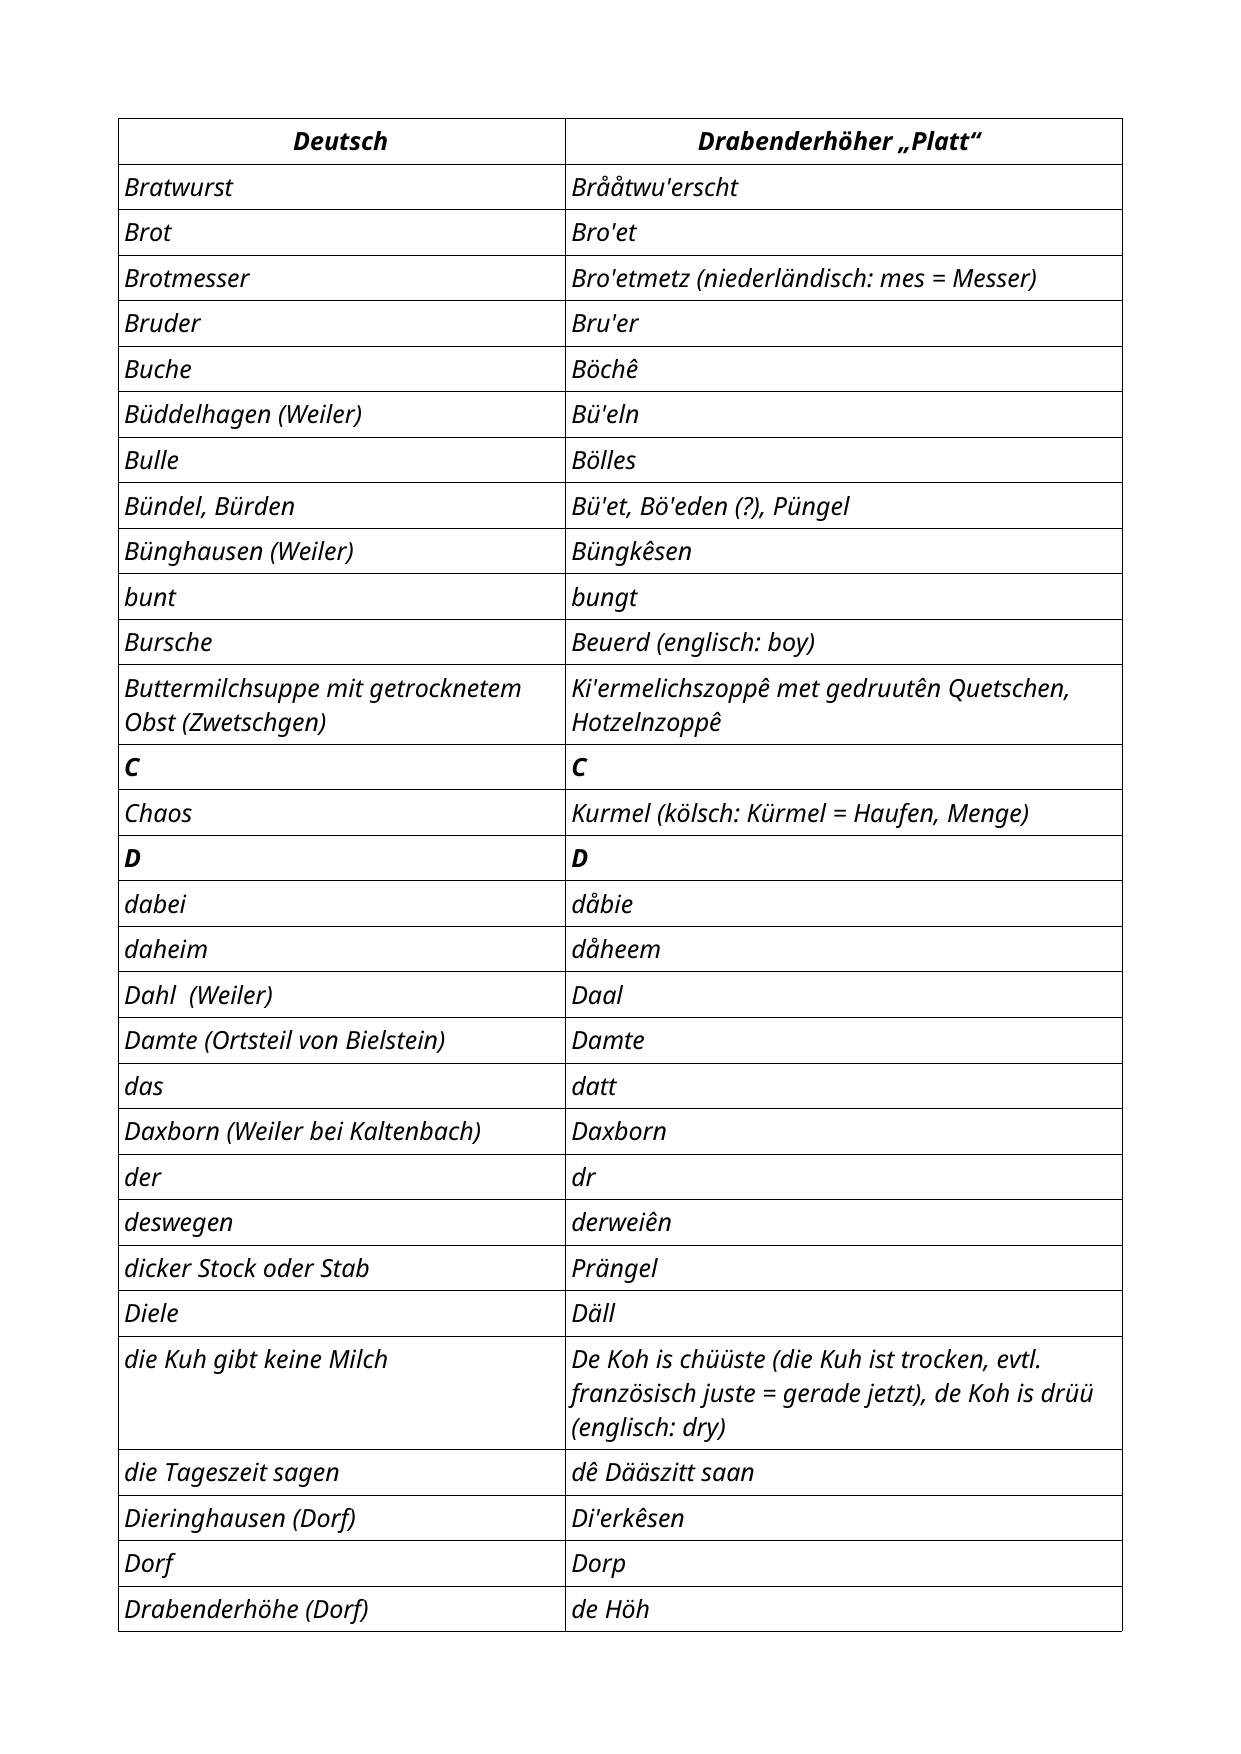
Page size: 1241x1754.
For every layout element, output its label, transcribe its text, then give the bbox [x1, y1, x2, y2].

table_cell deswegen [119, 1200, 565, 1245]
table_cell Daxborn [566, 1109, 1122, 1154]
table_cell Bratwurst [119, 165, 565, 209]
table_cell dåbie [566, 881, 1122, 926]
table_cell derweiên [566, 1200, 1122, 1245]
table_cell Drabenderhöhe (Dorf) [119, 1587, 565, 1631]
table_cell Bündel, Bürden [119, 483, 565, 528]
table_cell bunt [119, 574, 565, 619]
table_cell Ki'ermelichszoppê met gedruutên Quetschen, Hotzelnzoppê [566, 665, 1122, 744]
table_cell Böchê [566, 347, 1122, 391]
table_cell das [119, 1064, 565, 1108]
table_cell Dorp [566, 1541, 1122, 1586]
table_cell Buche [119, 347, 565, 391]
table_cell dabei [119, 881, 565, 926]
table_cell Däll [566, 1291, 1122, 1336]
table_cell Bru'er [566, 301, 1122, 346]
table_cell Bro'et [566, 210, 1122, 255]
table_cell Brååtwu'erscht [566, 165, 1122, 209]
table_cell Bro'etmetz (niederländisch: mes = Messer) [566, 256, 1122, 300]
table_cell der [119, 1155, 565, 1199]
table_cell De Koh is chüüste (die Kuh ist trocken, evtl. französisch juste = gerade jetzt), de Koh is drüü (englisch: dry) [566, 1337, 1122, 1449]
table_cell Daxborn (Weiler bei Kaltenbach) [119, 1109, 565, 1154]
table_cell Di'erkêsen [566, 1496, 1122, 1540]
table_cell die Tageszeit sagen [119, 1450, 565, 1495]
table_cell Bü'et, Bö'eden (?), Püngel [566, 483, 1122, 528]
table_cell dåheem [566, 927, 1122, 971]
table_cell Brot [119, 210, 565, 255]
table_cell dê Dääszitt saan [566, 1450, 1122, 1495]
table_cell Prängel [566, 1246, 1122, 1290]
table_cell dr [566, 1155, 1122, 1199]
table_cell Büddelhagen (Weiler) [119, 392, 565, 437]
table_cell Bursche [119, 620, 565, 664]
table_cell Buttermilchsuppe mit getrocknetem Obst (Zwetschgen) [119, 665, 565, 744]
table_cell C [119, 745, 565, 789]
table_cell Damte [566, 1018, 1122, 1063]
table_cell Beuerd (englisch: boy) [566, 620, 1122, 664]
table_cell Bünghausen (Weiler) [119, 529, 565, 573]
table_cell Dahl (Weiler) [119, 972, 565, 1017]
table_cell Bruder [119, 301, 565, 346]
table_cell D [119, 836, 565, 880]
table_cell Brotmesser [119, 256, 565, 300]
table_cell Dieringhausen (Dorf) [119, 1496, 565, 1540]
table_cell Kurmel (kölsch: Kürmel = Haufen, Menge) [566, 790, 1122, 835]
table_cell C [566, 745, 1122, 789]
table_cell Bü'eln [566, 392, 1122, 437]
table_cell dicker Stock oder Stab [119, 1246, 565, 1290]
table_cell Bulle [119, 438, 565, 482]
table_cell daheim [119, 927, 565, 971]
table_header Deutsch [119, 119, 565, 164]
table_cell Dorf [119, 1541, 565, 1586]
table_cell D [566, 836, 1122, 880]
table_cell Büngkêsen [566, 529, 1122, 573]
table_header Drabenderhöher „Platt“ [566, 119, 1122, 164]
table_cell Damte (Ortsteil von Bielstein) [119, 1018, 565, 1063]
table_cell Bölles [566, 438, 1122, 482]
table_cell bungt [566, 574, 1122, 619]
table_cell datt [566, 1064, 1122, 1108]
table_cell die Kuh gibt keine Milch [119, 1337, 565, 1449]
table_cell de Höh [566, 1587, 1122, 1631]
table_cell Diele [119, 1291, 565, 1336]
table_cell Daal [566, 972, 1122, 1017]
table_cell Chaos [119, 790, 565, 835]
